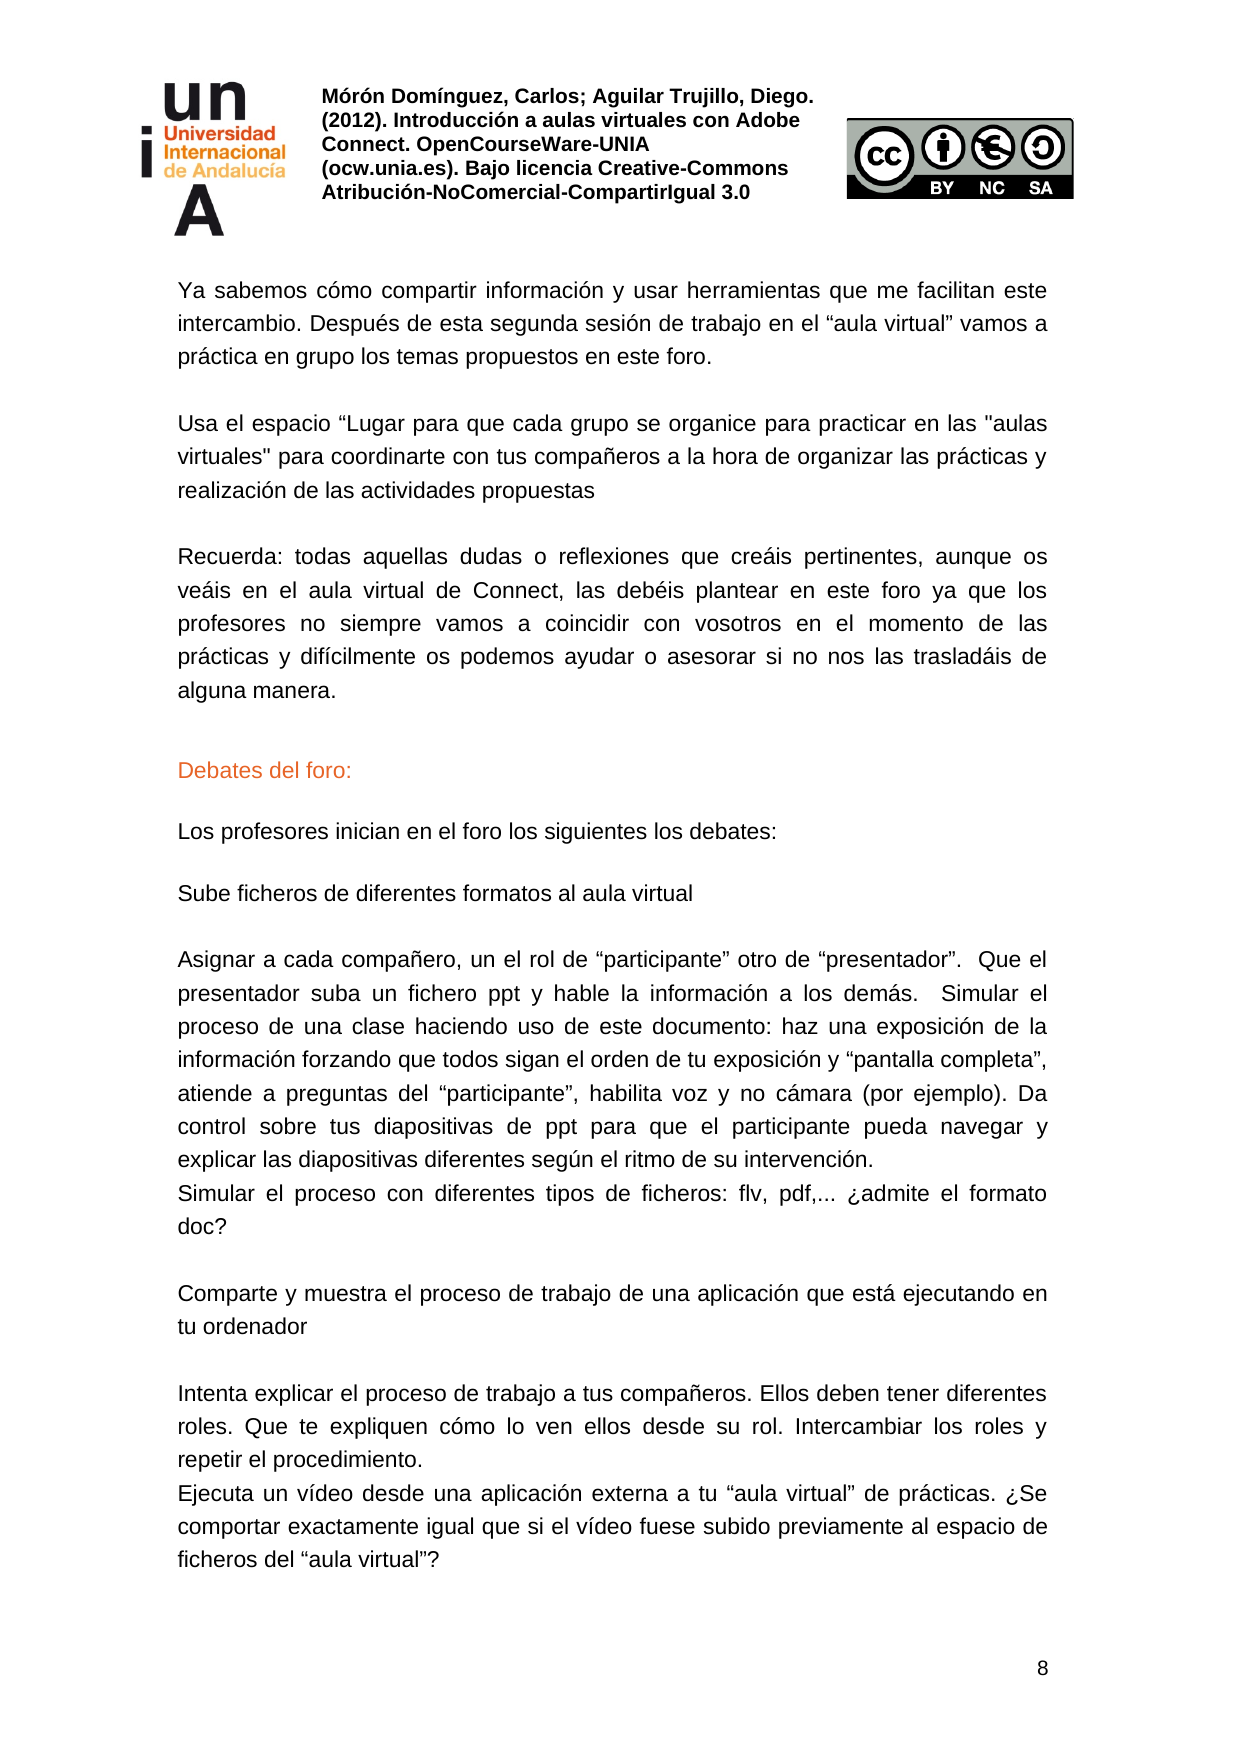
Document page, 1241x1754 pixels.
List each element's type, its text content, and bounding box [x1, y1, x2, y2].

text Los profesores inician en el foro los siguientes los debates: [177, 812, 1048, 846]
picture [138, 78, 290, 239]
text Sube ficheros de diferentes formatos al aula virtual [177, 874, 1048, 908]
text Debates del foro: [177, 757, 1048, 784]
text Recuerda: todas aquellas dudas o reflexiones que creáis pertinentes, aunque os veáis en el aula virtual de Connect, las debéis plantear en este foro ya que los profesores no siempre vamos a coincidir con vosotros en el momento de las prácticas y difícilmente os podemos ayudar o asesorar si no nos las trasladáis de alguna manera. [177, 538, 1048, 705]
text Ejecuta un vídeo desde una aplicación externa a tu “aula virtual” de prácticas. ¿Se comportar exactamente igual que si el vídeo fuese subido previamente al espacio de ficheros del “aula virtual”? [177, 1474, 1048, 1574]
text Ya sabemos cómo compartir información y usar herramientas que me facilitan este intercambio. Después de esta segunda sesión de trabajo en el “aula virtual” vamos a práctica en grupo los temas propuestos en este foro. [177, 271, 1048, 371]
text Intenta explicar el proceso de trabajo a tus compañeros. Ellos deben tener diferentes roles. Que te expliquen cómo lo ven ellos desde su rol. Intercambiar los roles y repetir el procedimiento. [177, 1374, 1048, 1474]
text Simular el proceso con diferentes tipos de ficheros: flv, pdf,... ¿admite el formato doc? [177, 1174, 1048, 1241]
text Comparte y muestra el proceso de trabajo de una aplicación que está ejecutando en tu ordenador [177, 1274, 1048, 1341]
text Usa el espacio “Lugar para que cada grupo se organice para practicar en las "aulas virtuales" para coordinarte con tus compañeros a la hora de organizar las prácticas y realización de las actividades propuestas [177, 405, 1048, 505]
text Asignar a cada compañero, un el rol de “participante” otro de “presentador”. Que el presentador suba un fichero ppt y hable la información a los demás. Simular el proceso de una clase haciendo uso de este documento: haz una exposición de la información forzando que todos sigan el orden de tu exposición y “pantalla completa”, atiende a preguntas del “participante”, habilita voz y no cámara (por ejemplo). Da control sobre tus diapositivas de ppt para que el participante pueda navegar y explicar las diapositivas diferentes según el ritmo de su intervención. [177, 941, 1048, 1174]
